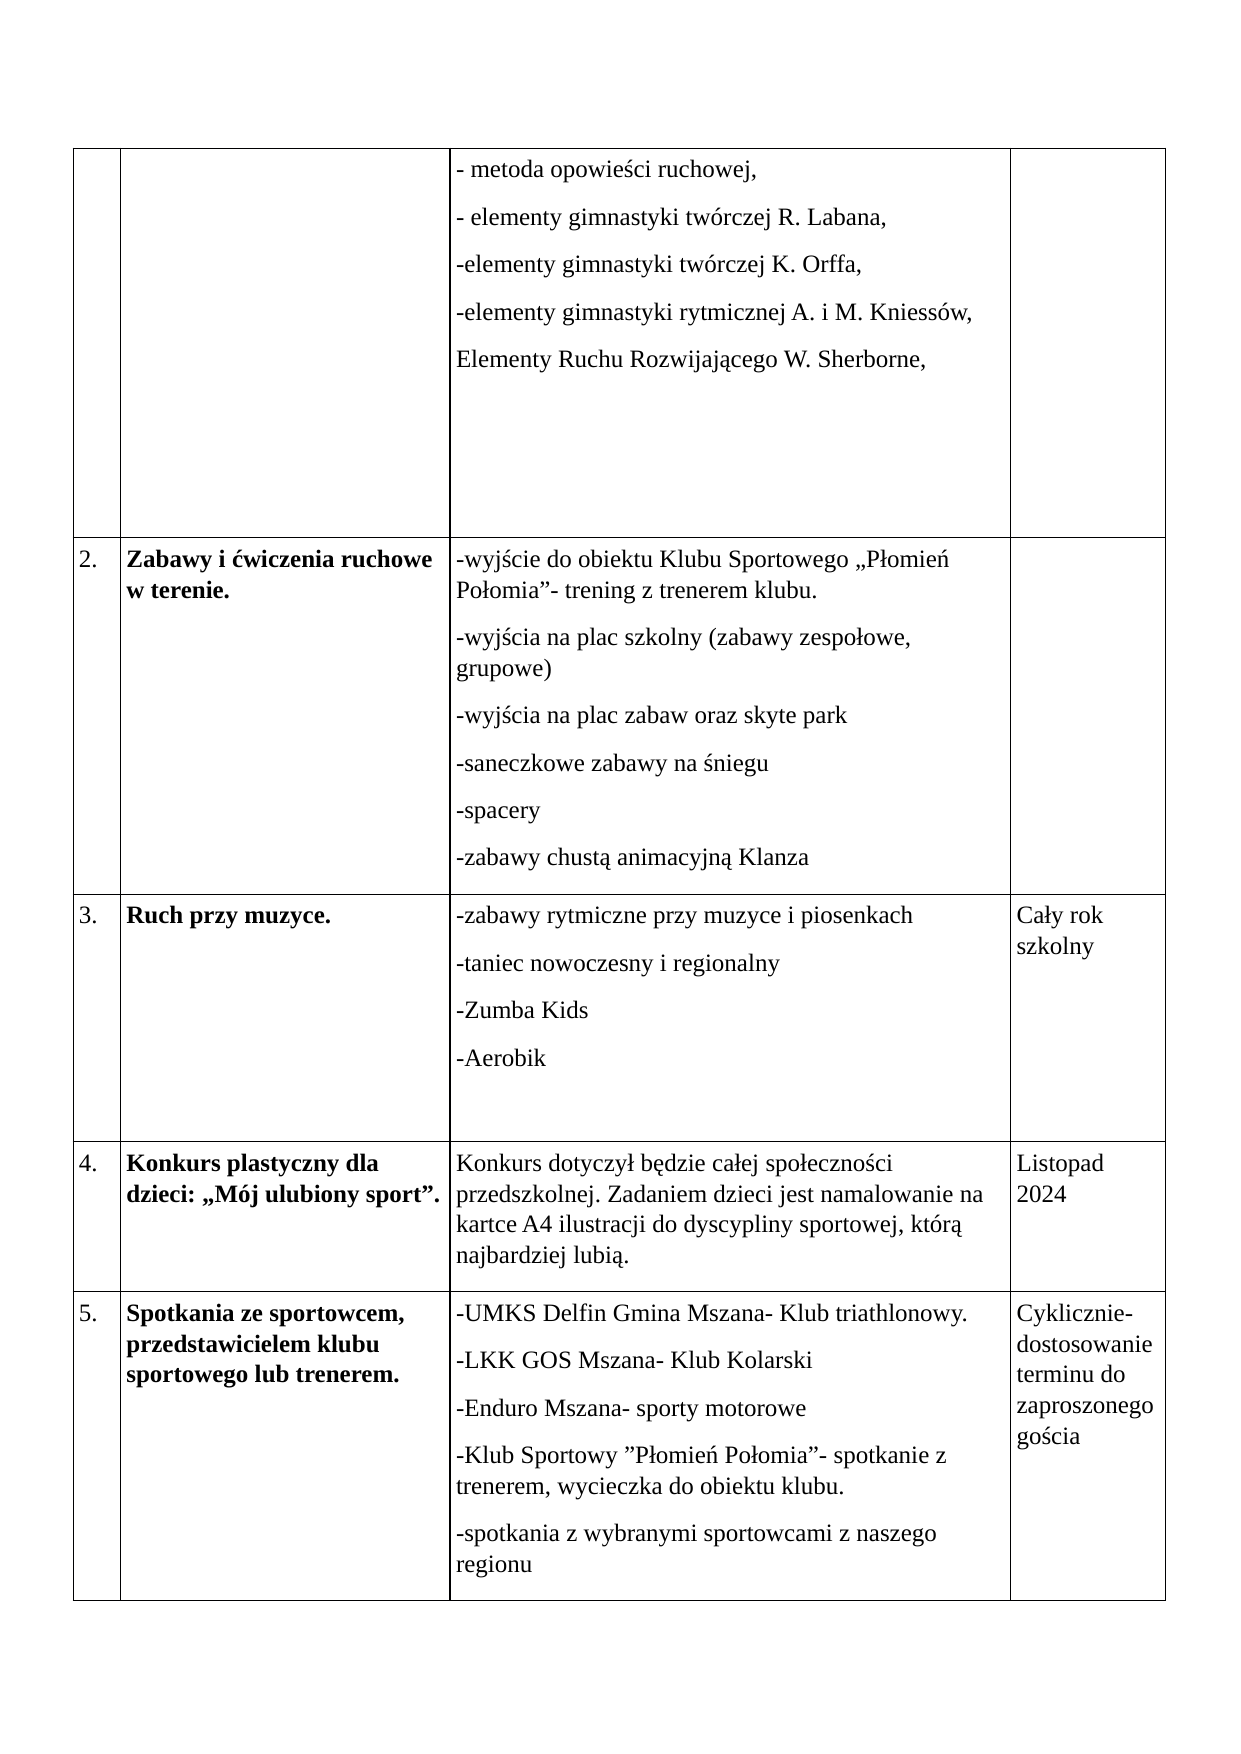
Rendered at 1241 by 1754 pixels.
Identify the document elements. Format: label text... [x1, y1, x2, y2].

table_cell 4. [74, 1142, 120, 1291]
table_cell Konkurs dotyczył będzie całej społeczności przedszkolnej. Zadaniem dzieci jest namalowanie na kartce A4 ilustracji do dyscypliny sportowej, którą najbardziej lubią. [451, 1142, 1010, 1291]
table_cell [121, 149, 449, 537]
table_cell [1011, 538, 1165, 894]
table_cell Konkurs plastyczny dla dzieci: „Mój ulubiony sport”. [121, 1142, 449, 1291]
table_cell Ruch przy muzyce. [121, 895, 449, 1141]
table_cell -zabawy rytmiczne przy muzyce i piosenkach -taniec nowoczesny i regionalny -Zumba Kids -Aerobik [451, 895, 1010, 1141]
table_cell Listopad 2024 [1011, 1142, 1165, 1291]
table_cell - metoda opowieści ruchowej, - elementy gimnastyki twórczej R. Labana, -elementy gimnastyki twórczej K. Orffa, -elementy gimnastyki rytmicznej A. i M. Kniessów, Elementy Ruchu Rozwijającego W. Sherborne, [451, 149, 1010, 537]
table_cell -UMKS Delfin Gmina Mszana- Klub triathlonowy. -LKK GOS Mszana- Klub Kolarski -Enduro Mszana- sporty motorowe -Klub Sportowy ”Płomień Połomia”- spotkanie z trenerem, wycieczka do obiektu klubu. -spotkania z wybranymi sportowcami z naszego regionu [451, 1292, 1010, 1600]
table_cell 2. [74, 538, 120, 894]
table_cell [74, 149, 120, 537]
table_cell Cały rok szkolny [1011, 895, 1165, 1141]
table_cell [1011, 149, 1165, 537]
table_cell Zabawy i ćwiczenia ruchowe w terenie. [121, 538, 449, 894]
table_cell Spotkania ze sportowcem, przedstawicielem klubu sportowego lub trenerem. [121, 1292, 449, 1600]
table_cell Cyklicznie- dostosowanie terminu do zaproszonego gościa [1011, 1292, 1165, 1600]
table_cell 3. [74, 895, 120, 1141]
table_cell -wyjście do obiektu Klubu Sportowego „Płomień Połomia”- trening z trenerem klubu. -wyjścia na plac szkolny (zabawy zespołowe, grupowe) -wyjścia na plac zabaw oraz skyte park -saneczkowe zabawy na śniegu -spacery -zabawy chustą animacyjną Klanza [451, 538, 1010, 894]
table_cell 5. [74, 1292, 120, 1600]
